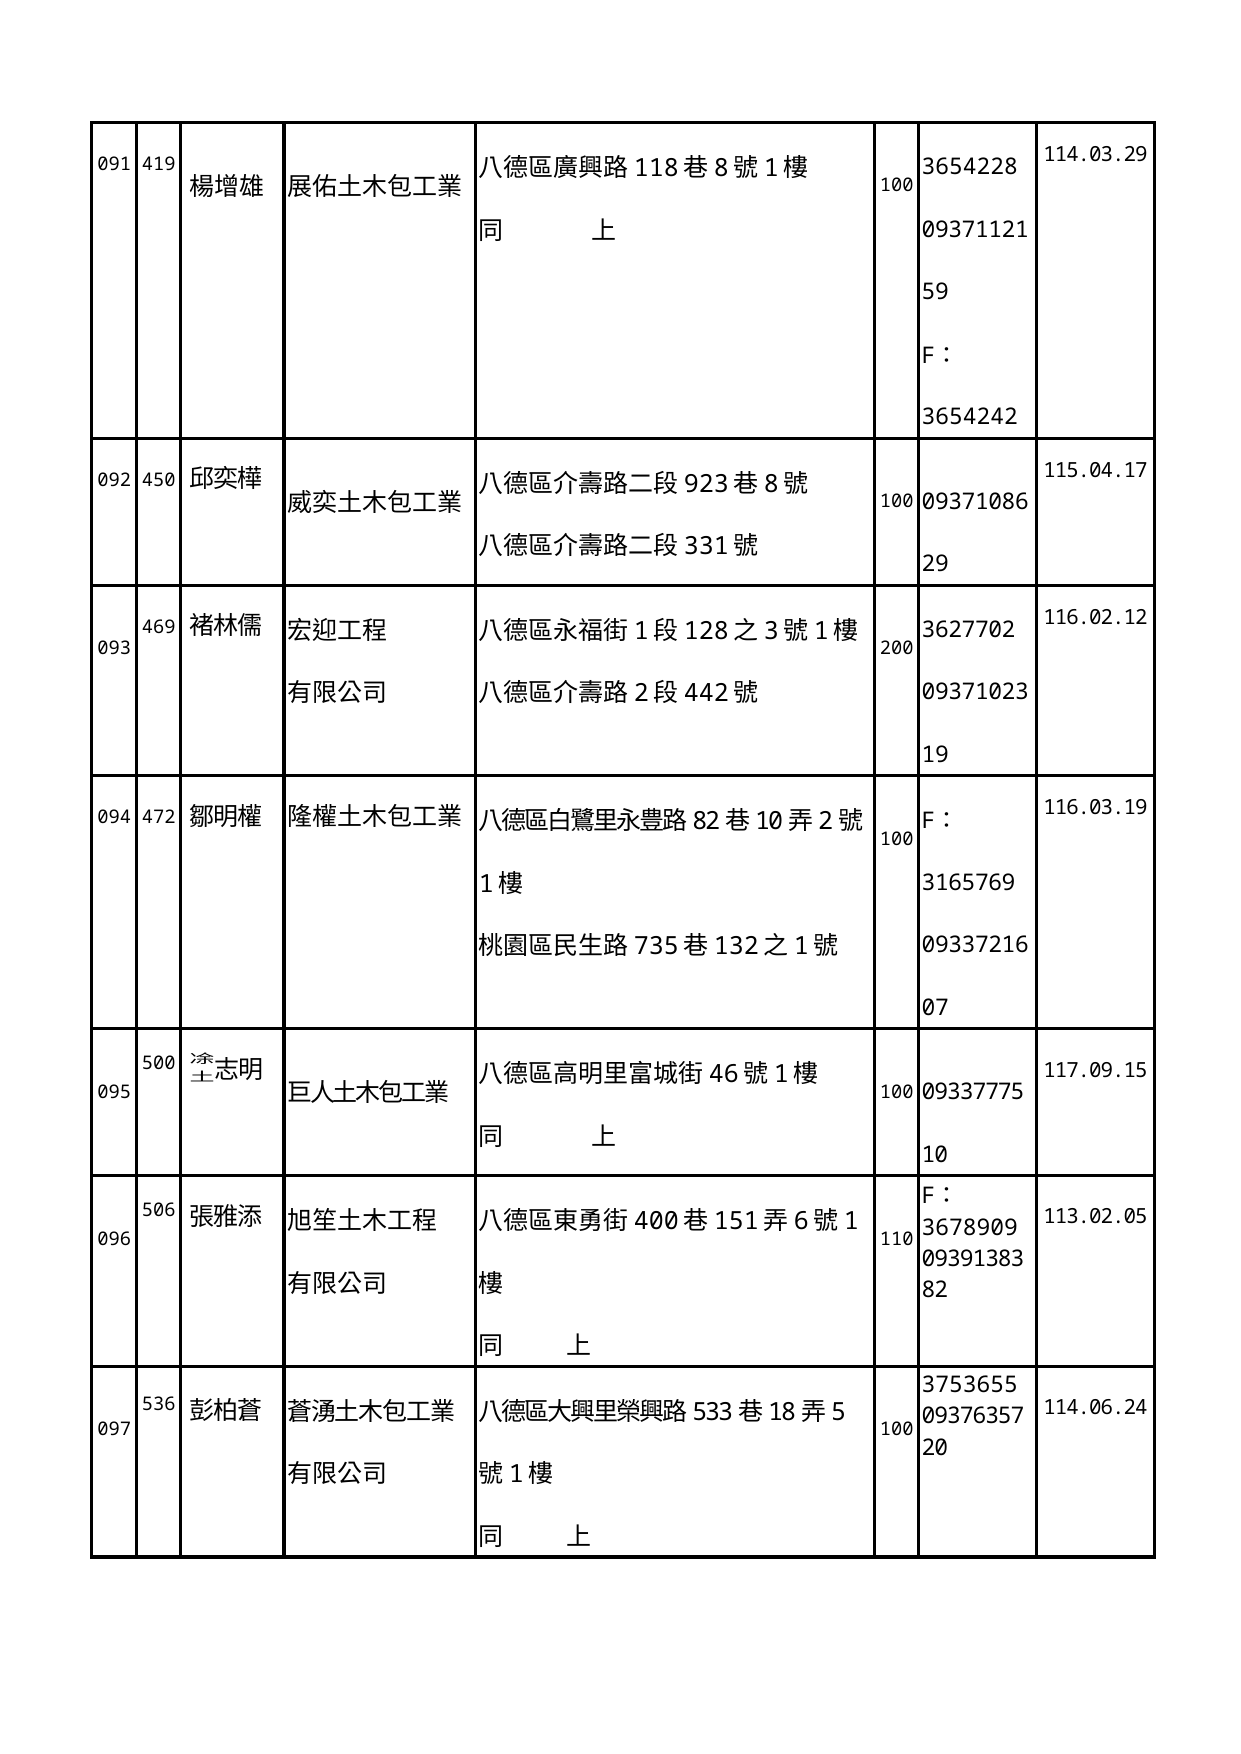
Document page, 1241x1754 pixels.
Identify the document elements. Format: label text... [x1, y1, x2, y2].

table_cell 094 [93, 777, 135, 1027]
table_cell F：3165769 0933721607 [920, 777, 1035, 1027]
table_cell 100 [876, 777, 917, 1027]
table_cell 八德區高明里富城街46號1樓 同 上 [477, 1030, 873, 1174]
table_cell 114.06.24 [1038, 1368, 1153, 1555]
table_cell 八德區永福街1段128之3號1樓 八德區介壽路2段442號 [477, 587, 873, 774]
table_cell 凃土志明 [182, 1030, 282, 1174]
table_cell 展佑土木包工業 [286, 124, 474, 437]
table_cell 110 [876, 1177, 917, 1365]
table_cell 巨人土木包工業 [286, 1030, 474, 1174]
table_cell 095 [93, 1030, 135, 1174]
table_cell 八德區介壽路二段923巷8號 八德區介壽路二段331號 [477, 440, 873, 583]
table_cell 八德區白鷺里永豊路82巷10弄2號1樓 桃園區民生路735巷132之1號 [477, 777, 873, 1027]
table_cell 116.02.12 [1038, 587, 1153, 774]
table_cell 3627702 0937102319 [920, 587, 1035, 774]
table_cell 邱奕樺 [182, 440, 282, 583]
table_cell 3654228 0937112159 F：3654242 [920, 124, 1035, 437]
table_cell 200 [876, 587, 917, 774]
table_cell 100 [876, 440, 917, 583]
table_cell 472 [138, 777, 179, 1027]
table_cell 500 [138, 1030, 179, 1174]
table_cell F：3678909 0939138382 [920, 1177, 1035, 1365]
table_cell 096 [93, 1177, 135, 1365]
table_cell 旭笙土木工程 有限公司 [286, 1177, 474, 1365]
table_cell 097 [93, 1368, 135, 1555]
table_cell 116.03.19 [1038, 777, 1153, 1027]
table_cell 419 [138, 124, 179, 437]
table_cell 八德區大興里榮興路533巷18弄5號1樓 同 上 [477, 1368, 873, 1555]
table_cell 506 [138, 1177, 179, 1365]
table_cell 彭柏蒼 [182, 1368, 282, 1555]
table_cell 469 [138, 587, 179, 774]
table_cell 113.02.05 [1038, 1177, 1153, 1365]
table_cell 3753655 0937635720 [920, 1368, 1035, 1555]
table_cell 威奕土木包工業 [286, 440, 474, 583]
table_cell 0937108629 [920, 440, 1035, 583]
table_cell 536 [138, 1368, 179, 1555]
table_cell 0933777510 [920, 1030, 1035, 1174]
table_cell 091 [93, 124, 135, 437]
table_cell 450 [138, 440, 179, 583]
table_cell 100 [876, 124, 917, 437]
table_cell 100 [876, 1368, 917, 1555]
table_cell 100 [876, 1030, 917, 1174]
table_cell 117.09.15 [1038, 1030, 1153, 1174]
table_cell 114.03.29 [1038, 124, 1153, 437]
table_cell 宏迎工程 有限公司 [286, 587, 474, 774]
table_cell 隆權土木包工業 [286, 777, 474, 1027]
table_cell 115.04.17 [1038, 440, 1153, 583]
table_cell 093 [93, 587, 135, 774]
table_cell 楊增雄 [182, 124, 282, 437]
table_cell 八德區廣興路118巷8號1樓 同 上 [477, 124, 873, 437]
table_cell 蒼湧土木包工業 有限公司 [286, 1368, 474, 1555]
table_cell 八德區東勇街400巷151弄6號1樓 同 上 [477, 1177, 873, 1365]
table_cell 092 [93, 440, 135, 583]
table_cell 褚林儒 [182, 587, 282, 774]
table_cell 鄒明權 [182, 777, 282, 1027]
table_cell 張雅添 [182, 1177, 282, 1365]
